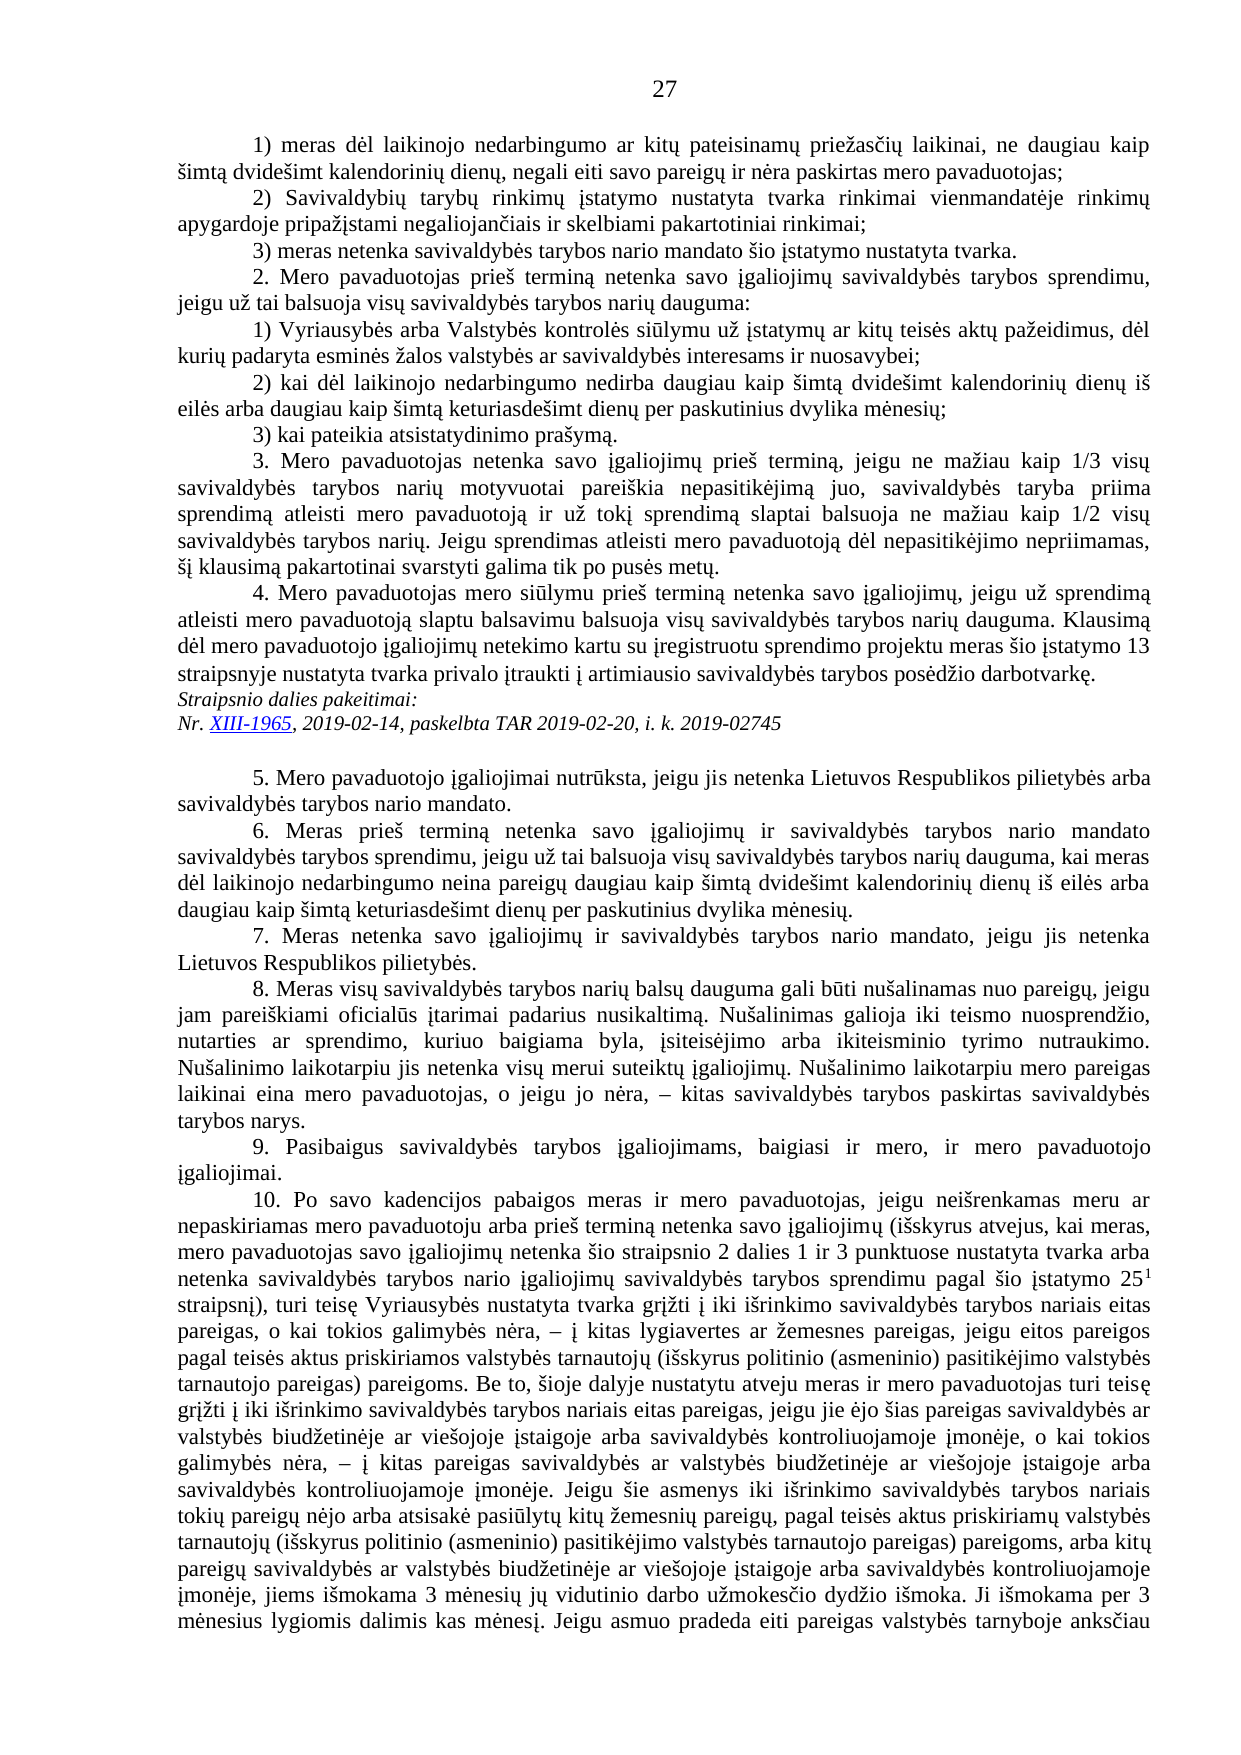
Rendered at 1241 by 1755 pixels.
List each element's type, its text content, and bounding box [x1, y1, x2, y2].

text Nr. XIII-1965, 2019-02-14, paskelbta TAR 2019-02-20, i. k. 2019-02745 [177, 711, 1152, 735]
text 3. Mero pavaduotojas netenka savo įgaliojimų prieš terminą, jeigu ne mažiau kaip 1/3 visų savivaldybės tarybos narių motyvuotai pareiškia nepasitikėjimą juo, savivaldybės taryba priima sprendimą atleisti mero pavaduotoją ir už tokį sprendimą slaptai balsuoja ne mažiau kaip 1/2 visų savivaldybės tarybos narių. Jeigu sprendimas atleisti mero pavaduotoją dėl nepasitikėjimo nepriimamas, šį klausimą pakartotinai svarstyti galima tik po pusės metų. [177, 448, 1152, 579]
text 7. Meras netenka savo įgaliojimų ir savivaldybės tarybos nario mandato, jeigu jis netenka Lietuvos Respublikos pilietybės. [177, 922, 1152, 975]
text 4. Mero pavaduotojas mero siūlymu prieš terminą netenka savo įgaliojimų, jeigu už sprendimą atleisti mero pavaduotoją slaptu balsavimu balsuoja visų savivaldybės tarybos narių dauguma. Klausimą dėl mero pavaduotojo įgaliojimų netekimo kartu su įregistruotu sprendimo projektu meras šio įstatymo 13 straipsnyje nustatyta tvarka privalo įtraukti į artimiausio savivaldybės tarybos posėdžio darbotvarkę. [177, 579, 1152, 687]
text 6. Meras prieš terminą netenka savo įgaliojimų ir savivaldybės tarybos nario mandato savivaldybės tarybos sprendimu, jeigu už tai balsuoja visų savivaldybės tarybos narių dauguma, kai meras dėl laikinojo nedarbingumo neina pareigų daugiau kaip šimtą dvidešimt kalendorinių dienų iš eilės arba daugiau kaip šimtą keturiasdešimt dienų per paskutinius dvylika mėnesių. [177, 817, 1152, 922]
text 3) kai pateikia atsistatydinimo prašymą. [177, 421, 1152, 448]
text 5. Mero pavaduotojo įgaliojimai nutrūksta, jeigu jis netenka Lietuvos Respublikos pilietybės arba savivaldybės tarybos nario mandato. [177, 764, 1152, 817]
text 9. Pasibaigus savivaldybės tarybos įgaliojimams, baigiasi ir mero, ir mero pavaduotojo įgaliojimai. [177, 1133, 1152, 1186]
text 8. Meras visų savivaldybės tarybos narių balsų dauguma gali būti nušalinamas nuo pareigų, jeigu jam pareiškiami oficialūs įtarimai padarius nusikaltimą. Nušalinimas galioja iki teismo nuosprendžio, nutarties ar sprendimo, kuriuo baigiama byla, įsiteisėjimo arba ikiteisminio tyrimo nutraukimo. Nušalinimo laikotarpiu jis netenka visų merui suteiktų įgaliojimų. Nušalinimo laikotarpiu mero pareigas laikinai eina mero pavaduotojas, o jeigu jo nėra, – kitas savivaldybės tarybos paskirtas savivaldybės tarybos narys. [177, 975, 1152, 1133]
text 2. Mero pavaduotojas prieš terminą netenka savo įgaliojimų savivaldybės tarybos sprendimu, jeigu už tai balsuoja visų savivaldybės tarybos narių dauguma: [177, 263, 1152, 316]
text Straipsnio dalies pakeitimai: [177, 687, 1152, 711]
text 3) meras netenka savivaldybės tarybos nario mandato šio įstatymo nustatyta tvarka. [177, 237, 1152, 263]
text 2) Savivaldybių tarybų rinkimų įstatymo nustatyta tvarka rinkimai vienmandatėje rinkimų apygardoje pripažįstami negaliojančiais ir skelbiami pakartotiniai rinkimai; [177, 184, 1152, 237]
text 2) kai dėl laikinojo nedarbingumo nedirba daugiau kaip šimtą dvidešimt kalendorinių dienų iš eilės arba daugiau kaip šimtą keturiasdešimt dienų per paskutinius dvylika mėnesių; [177, 368, 1152, 421]
text 1) Vyriausybės arba Valstybės kontrolės siūlymu už įstatymų ar kitų teisės aktų pažeidimus, dėl kurių padaryta esminės žalos valstybės ar savivaldybės interesams ir nuosavybei; [177, 316, 1152, 368]
text 10. Po savo kadencijos pabaigos meras ir mero pavaduotojas, jeigu neišrenkamas meru ar nepaskiriamas mero pavaduotoju arba prieš terminą netenka savo įgaliojimų (išskyrus atvejus, kai meras, mero pavaduotojas savo įgaliojimų netenka šio straipsnio 2 dalies 1 ir 3 punktuose nustatyta tvarka arba netenka savivaldybės tarybos nario įgaliojimų savivaldybės tarybos sprendimu pagal šio įstatymo 251 straipsnį), turi teisę Vyriausybės nustatyta tvarka grįžti į iki išrinkimo savivaldybės tarybos nariais eitas pareigas, o kai tokios galimybės nėra, – į kitas lygiavertes ar žemesnes pareigas, jeigu eitos pareigos pagal teisės aktus priskiriamos valstybės tarnautojų (išskyrus politinio (asmeninio) pasitikėjimo valstybės tarnautojo pareigas) pareigoms. Be to, šioje dalyje nustatytu atveju meras ir mero pavaduotojas turi teisę grįžti į iki išrinkimo savivaldybės tarybos nariais eitas pareigas, jeigu jie ėjo šias pareigas savivaldybės ar valstybės biudžetinėje ar viešojoje įstaigoje arba savivaldybės kontroliuojamoje įmonėje, o kai tokios galimybės nėra, – į kitas pareigas savivaldybės ar valstybės biudžetinėje ar viešojoje įstaigoje arba savivaldybės kontroliuojamoje įmonėje. Jeigu šie asmenys iki išrinkimo savivaldybės tarybos nariais tokių pareigų nėjo arba atsisakė pasiūlytų kitų žemesnių pareigų, pagal teisės aktus priskiriamų valstybės tarnautojų (išskyrus politinio (asmeninio) pasitikėjimo valstybės tarnautojo pareigas) pareigoms, arba kitų pareigų savivaldybės ar valstybės biudžetinėje ar viešojoje įstaigoje arba savivaldybės kontroliuojamoje įmonėje, jiems išmokama 3 mėnesių jų vidutinio darbo užmokesčio dydžio išmoka. Ji išmokama per 3 mėnesius lygiomis dalimis kas mėnesį. Jeigu asmuo pradeda eiti pareigas valstybės tarnyboje anksčiau [177, 1186, 1152, 1634]
text 1) meras dėl laikinojo nedarbingumo ar kitų pateisinamų priežasčių laikinai, ne daugiau kaip šimtą dvidešimt kalendorinių dienų, negali eiti savo pareigų ir nėra paskirtas mero pavaduotojas; [177, 131, 1152, 184]
